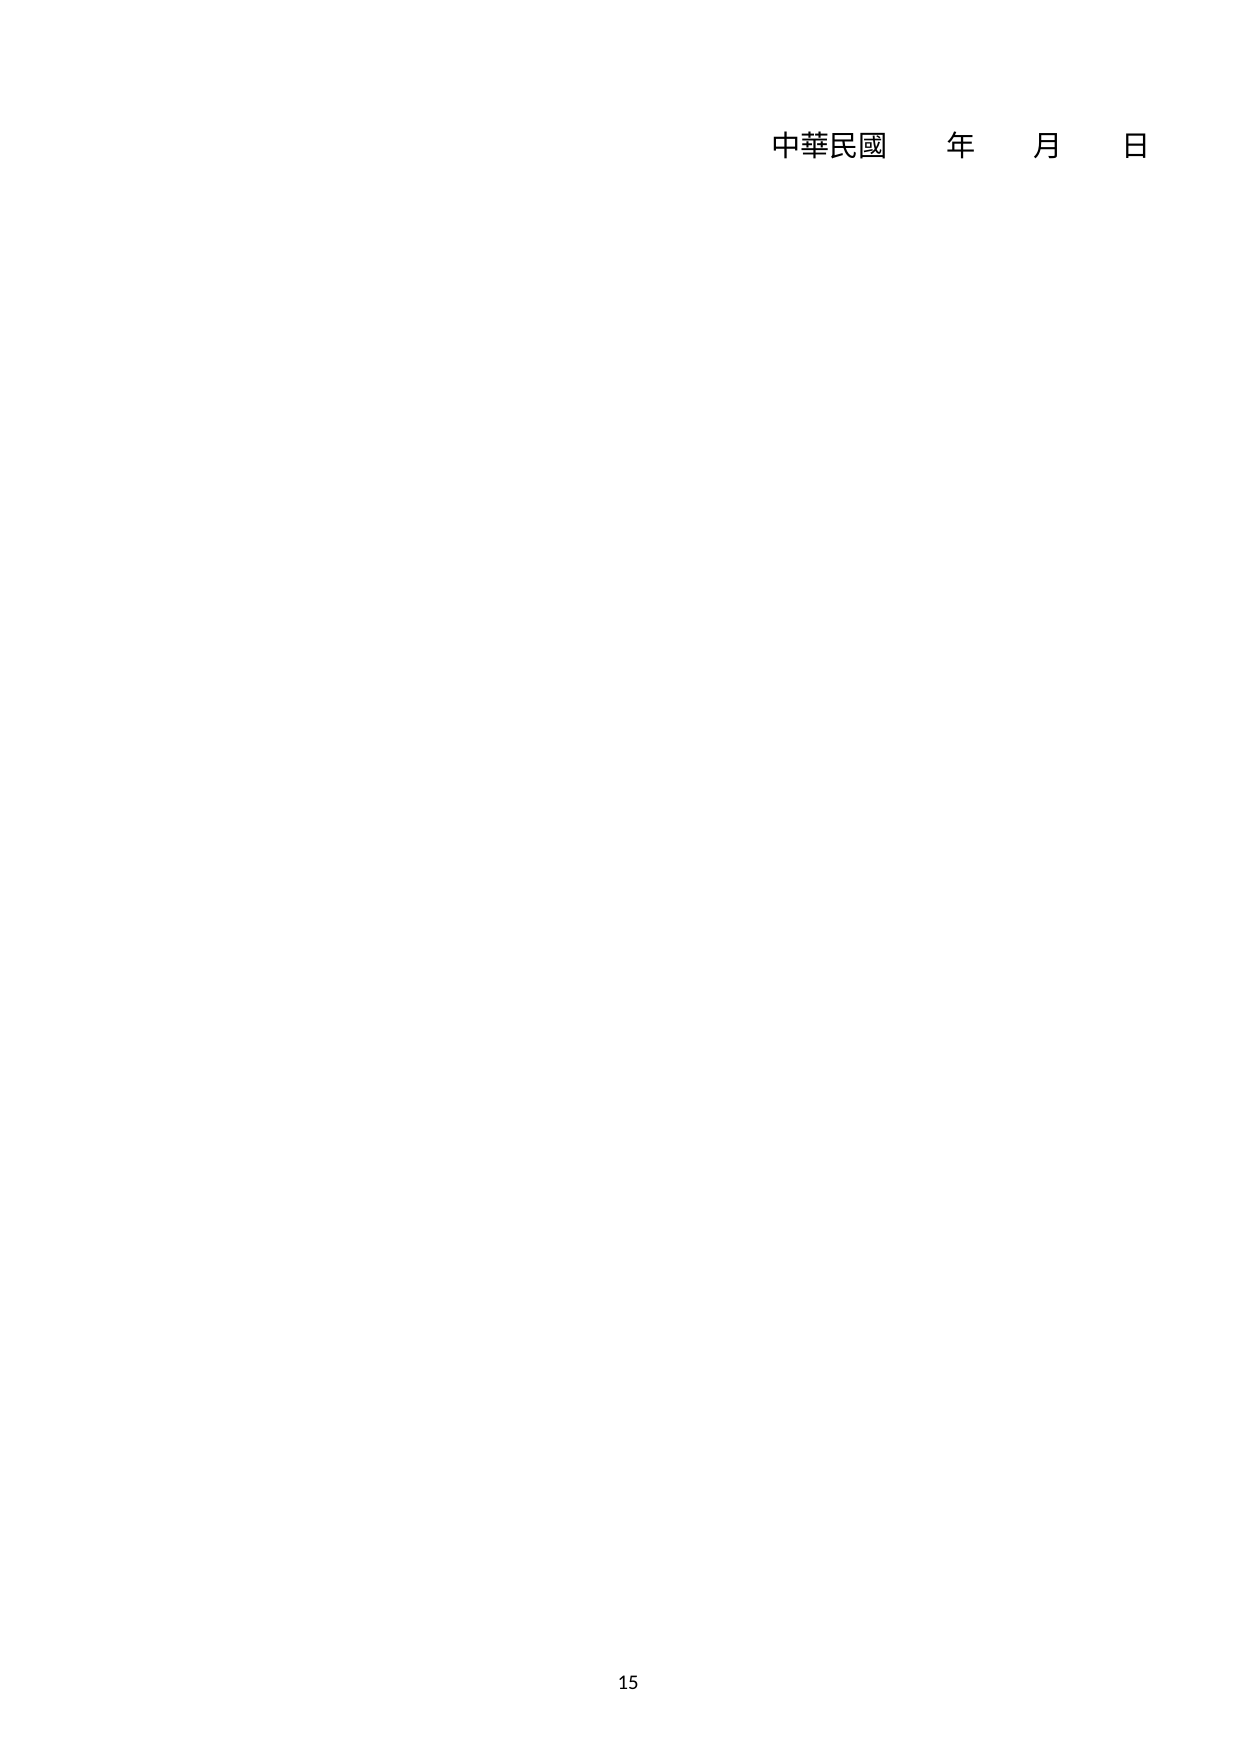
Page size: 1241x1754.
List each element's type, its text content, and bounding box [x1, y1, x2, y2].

text 中華民國 年 月 日 [106, 122, 1150, 164]
